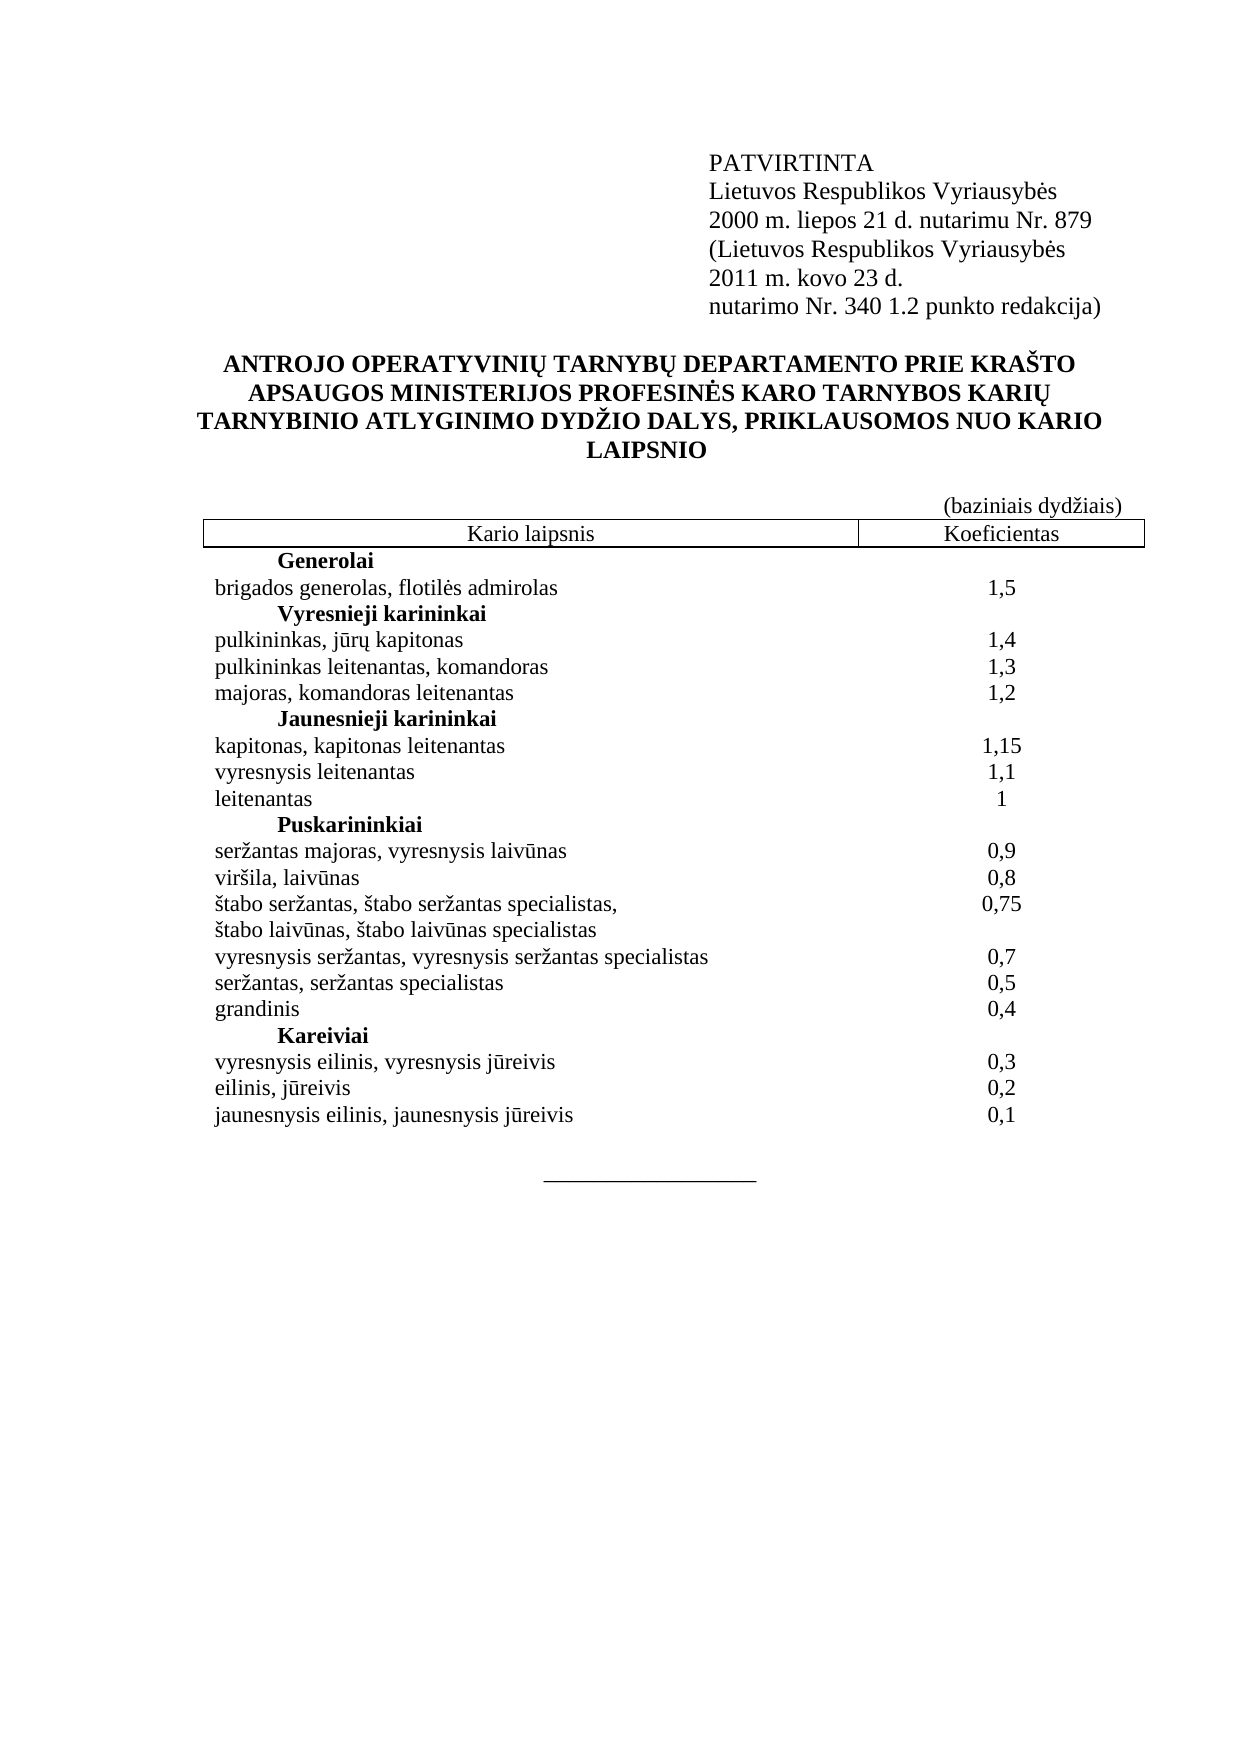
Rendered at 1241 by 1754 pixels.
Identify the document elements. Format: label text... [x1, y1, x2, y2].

text _________________ [177, 1156, 1122, 1185]
text 2011 m. kovo 23 d. [177, 263, 1122, 291]
table_cell pulkininkas, jūrų kapitonas [203, 626, 858, 653]
table_cell vyresnysis leitenantas [203, 758, 858, 784]
table_cell 0,2 [859, 1075, 1144, 1101]
table_cell vyresnysis seržantas, vyresnysis seržantas specialistas [203, 943, 858, 969]
table_cell seržantas, seržantas specialistas [203, 969, 858, 995]
table_cell kapitonas, kapitonas leitenantas [203, 732, 858, 758]
table_cell [859, 811, 1144, 837]
table_cell 0,9 [859, 837, 1144, 864]
table_cell 1,5 [859, 574, 1144, 600]
table_cell 1,15 [859, 732, 1144, 758]
table_cell majoras, komandoras leitenantas [203, 679, 858, 706]
table_cell [859, 600, 1144, 626]
text Lietuvos Respublikos Vyriausybės [177, 176, 1122, 205]
table_cell 0,75 [859, 890, 1144, 943]
table_cell grandinis [203, 995, 858, 1022]
table_cell 1,3 [859, 653, 1144, 679]
table_cell brigados generolas, flotilės admirolas [203, 574, 858, 600]
text (baziniais dydžiais) [177, 493, 1122, 519]
table_cell Kareiviai [203, 1022, 858, 1048]
table_cell vyresnysis eilinis, vyresnysis jūreivis [203, 1048, 858, 1074]
table_cell [859, 1022, 1144, 1048]
text 2000 m. liepos 21 d. nutarimu Nr. 879 [177, 205, 1122, 234]
table_cell leitenantas [203, 785, 858, 811]
table_cell pulkininkas leitenantas, komandoras [203, 653, 858, 679]
table_cell Puskarininkiai [203, 811, 858, 837]
table_cell [859, 706, 1144, 732]
table_cell eilinis, jūreivis [203, 1075, 858, 1101]
table_cell štabo seržantas, štabo seržantas specialistas, štabo laivūnas, štabo laivūnas specialistas [203, 890, 858, 943]
table_cell 0,3 [859, 1048, 1144, 1074]
table_cell 0,5 [859, 969, 1144, 995]
table_cell 1 [859, 785, 1144, 811]
text (Lietuvos Respublikos Vyriausybės [177, 234, 1122, 263]
table_cell 1,4 [859, 626, 1144, 653]
text nutarimo Nr. 340 1.2 punkto redakcija) [177, 291, 1122, 320]
text ANTROJO OPERATYVINIŲ TARNYBŲ DEPARTAMENTO PRIE KRAŠTO APSAUGOS MINISTERIJOS PROFESINĖS KARO TARNYBOS KARIŲ TARNYBINIO ATLYGINIMO DYDŽIO DALYS, PRIKLAUSOMOS NUO KARIO LAIPSNIO [177, 349, 1122, 464]
table_cell 0,4 [859, 995, 1144, 1022]
table_cell Generolai [203, 548, 858, 574]
table_cell 1,2 [859, 679, 1144, 706]
table_cell 0,7 [859, 943, 1144, 969]
table_header Kario laipsnis [204, 520, 858, 546]
text Patvirtinta [177, 148, 1122, 176]
table_cell Jaunesnieji karininkai [203, 706, 858, 732]
table_cell [859, 548, 1144, 574]
table_header Koeficientas [859, 520, 1144, 546]
table_cell 1,1 [859, 758, 1144, 784]
table_cell Vyresnieji karininkai [203, 600, 858, 626]
table_cell jaunesnysis eilinis, jaunesnysis jūreivis [203, 1101, 858, 1127]
table_cell seržantas majoras, vyresnysis laivūnas [203, 837, 858, 864]
table_cell 0,8 [859, 864, 1144, 890]
table_cell viršila, laivūnas [203, 864, 858, 890]
table_cell 0,1 [859, 1101, 1144, 1127]
